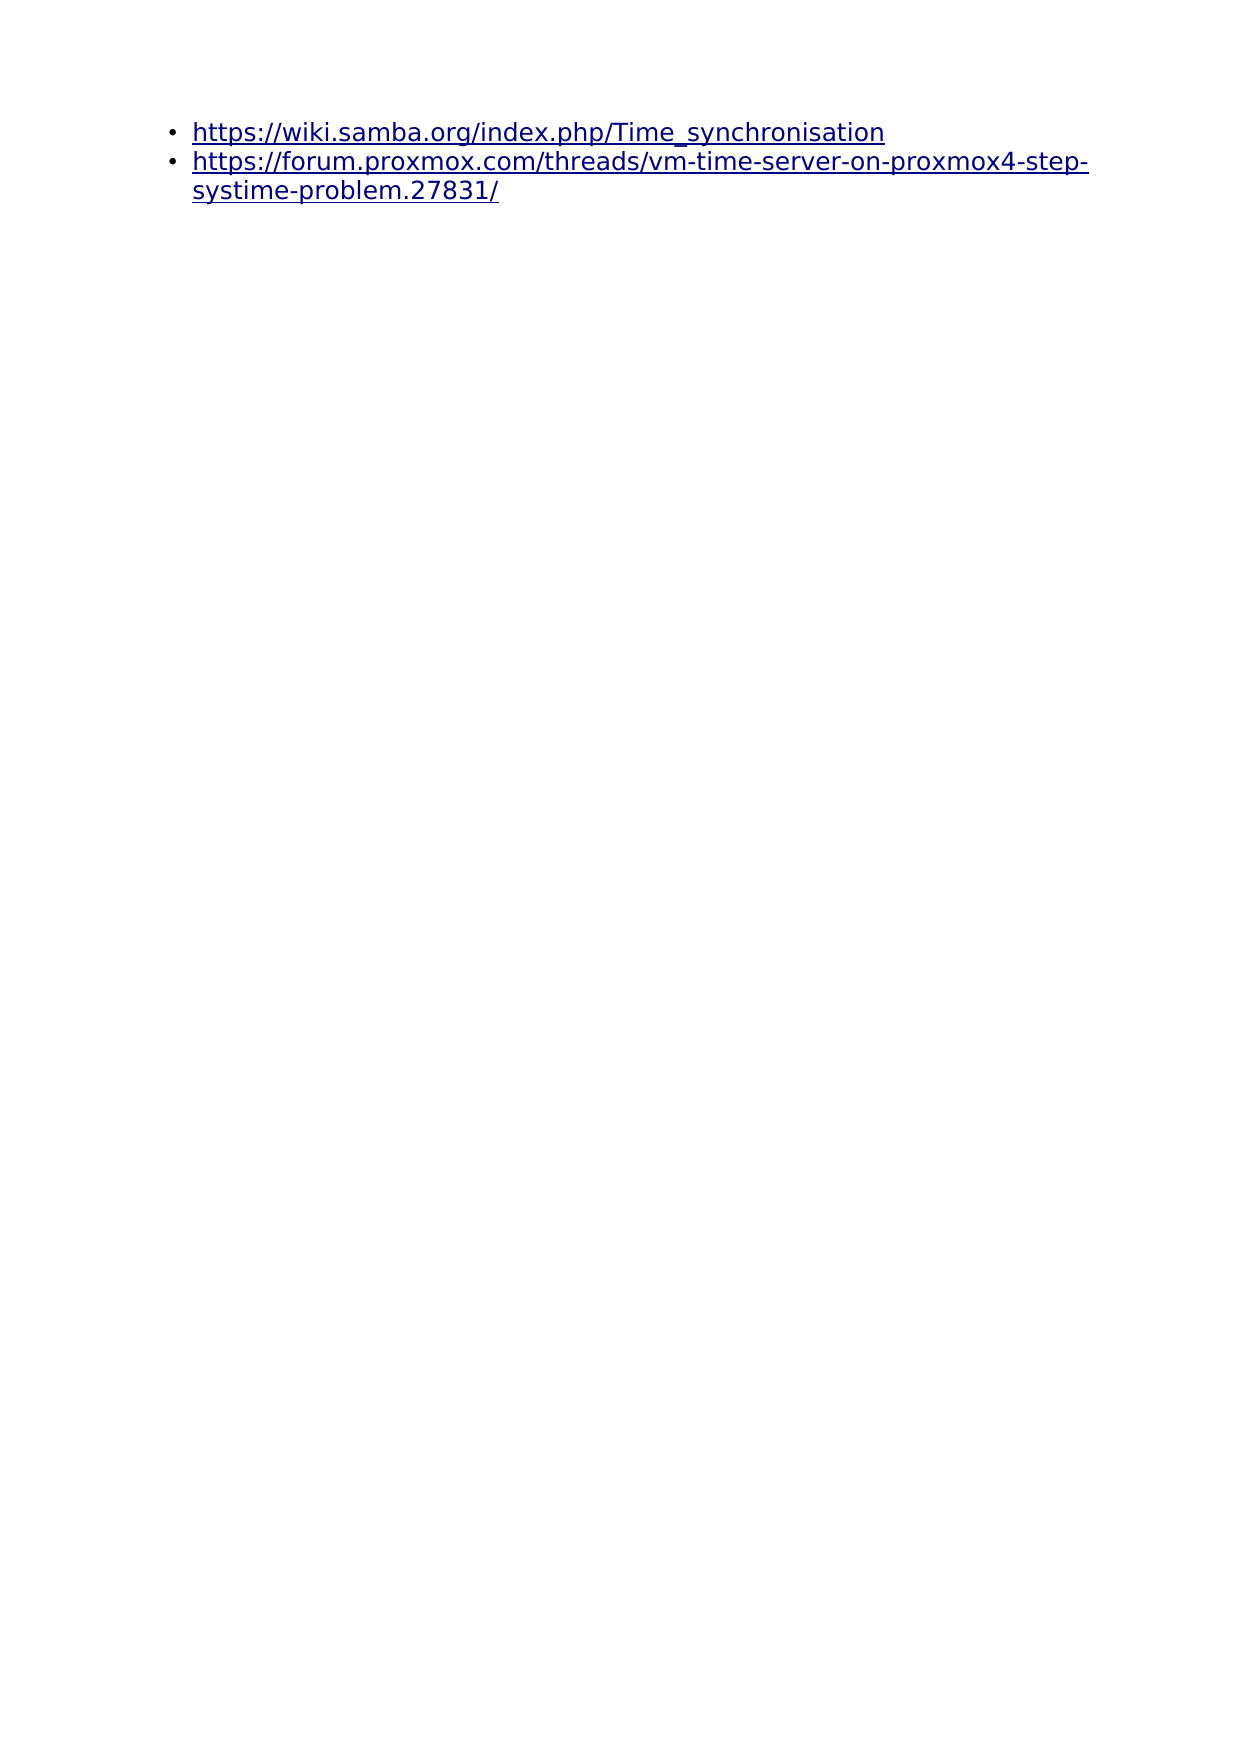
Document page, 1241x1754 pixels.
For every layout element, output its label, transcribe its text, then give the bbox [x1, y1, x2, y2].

list https://wiki.samba.org/index.php/Time_synchronisation [177, 118, 1122, 147]
list https://forum.proxmox.com/threads/vm-time-server-on-proxmox4-step-systime-problem.27831/ [177, 147, 1122, 206]
